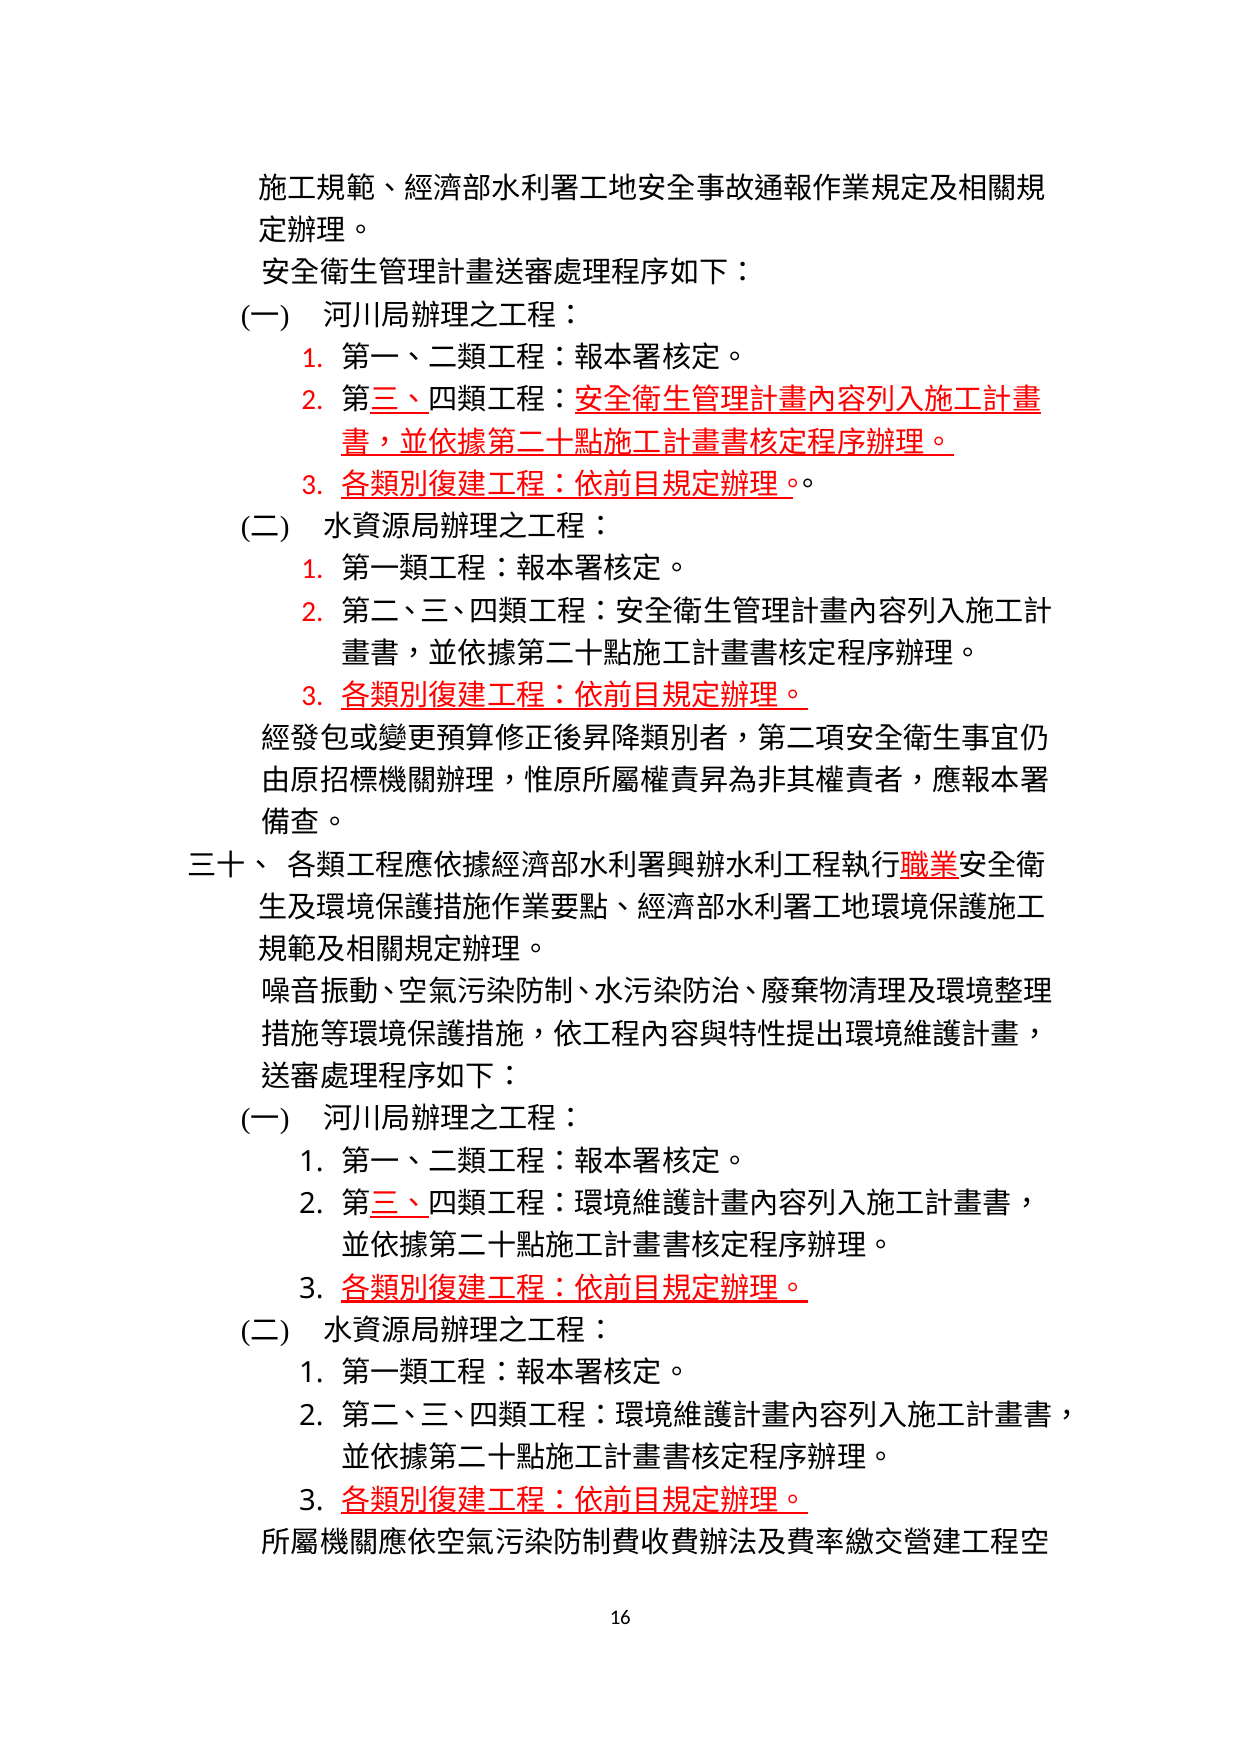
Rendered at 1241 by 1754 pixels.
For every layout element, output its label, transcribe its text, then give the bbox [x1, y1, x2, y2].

list 各類別復建工程：依前目規定辦理。 [323, 1264, 1053, 1307]
text 經發包或變更預算修正後昇降類別者，第二項安全衛生事宜仍由原招標機關辦理，惟原所屬權責昇為非其權責者，應報本署備查。 [261, 714, 1053, 841]
list 各類別復建工程：依前目規定辦理。 [323, 1476, 1053, 1518]
list 第一類工程：報本署核定。 [323, 545, 1053, 587]
list 各類工程應依據經濟部水利署興辦水利工程執行職業安全衛生及環境保護措施作業要點、經濟部水利署工地環境保護施工規範及相關規定辦理。 [187, 841, 1053, 968]
list 第一、二類工程：報本署核定。 [323, 334, 1053, 376]
list 施工規範、經濟部水利署工地安全事故通報作業規定及相關規定辦理。 [187, 164, 1053, 249]
list 第一類工程：報本署核定。 [323, 1349, 1053, 1391]
list 水資源局辦理之工程： [241, 503, 1053, 545]
list 河川局辦理之工程： [241, 1095, 1053, 1137]
list 第二、三、四類工程：安全衛生管理計畫內容列入施工計畫書，並依據第二十點施工計畫書核定程序辦理。 [323, 587, 1053, 672]
text 所屬機關應依空氣污染防制費收費辦法及費率繳交營建工程空 [261, 1518, 1053, 1561]
list 各類別復建工程：依前目規定辦理。。 [323, 461, 1053, 503]
text 噪音振動、空氣污染防制、水污染防治、廢棄物清理及環境整理措施等環境保護措施，依工程內容與特性提出環境維護計畫，送審處理程序如下： [261, 968, 1053, 1095]
text 安全衛生管理計畫送審處理程序如下： [261, 249, 1053, 291]
list 第二、三、四類工程：環境維護計畫內容列入施工計畫書，並依據第二十點施工計畫書核定程序辦理。 [323, 1391, 1053, 1476]
list 各類別復建工程：依前目規定辦理。 [323, 672, 1053, 714]
list 第三、四類工程：安全衛生管理計畫內容列入施工計畫書，並依據第二十點施工計畫書核定程序辦理。 [323, 376, 1053, 461]
list 第三、四類工程：環境維護計畫內容列入施工計畫書，並依據第二十點施工計畫書核定程序辦理。 [323, 1179, 1053, 1264]
list 第一、二類工程：報本署核定。 [323, 1137, 1053, 1179]
list 水資源局辦理之工程： [241, 1307, 1053, 1349]
list 河川局辦理之工程： [241, 291, 1053, 334]
